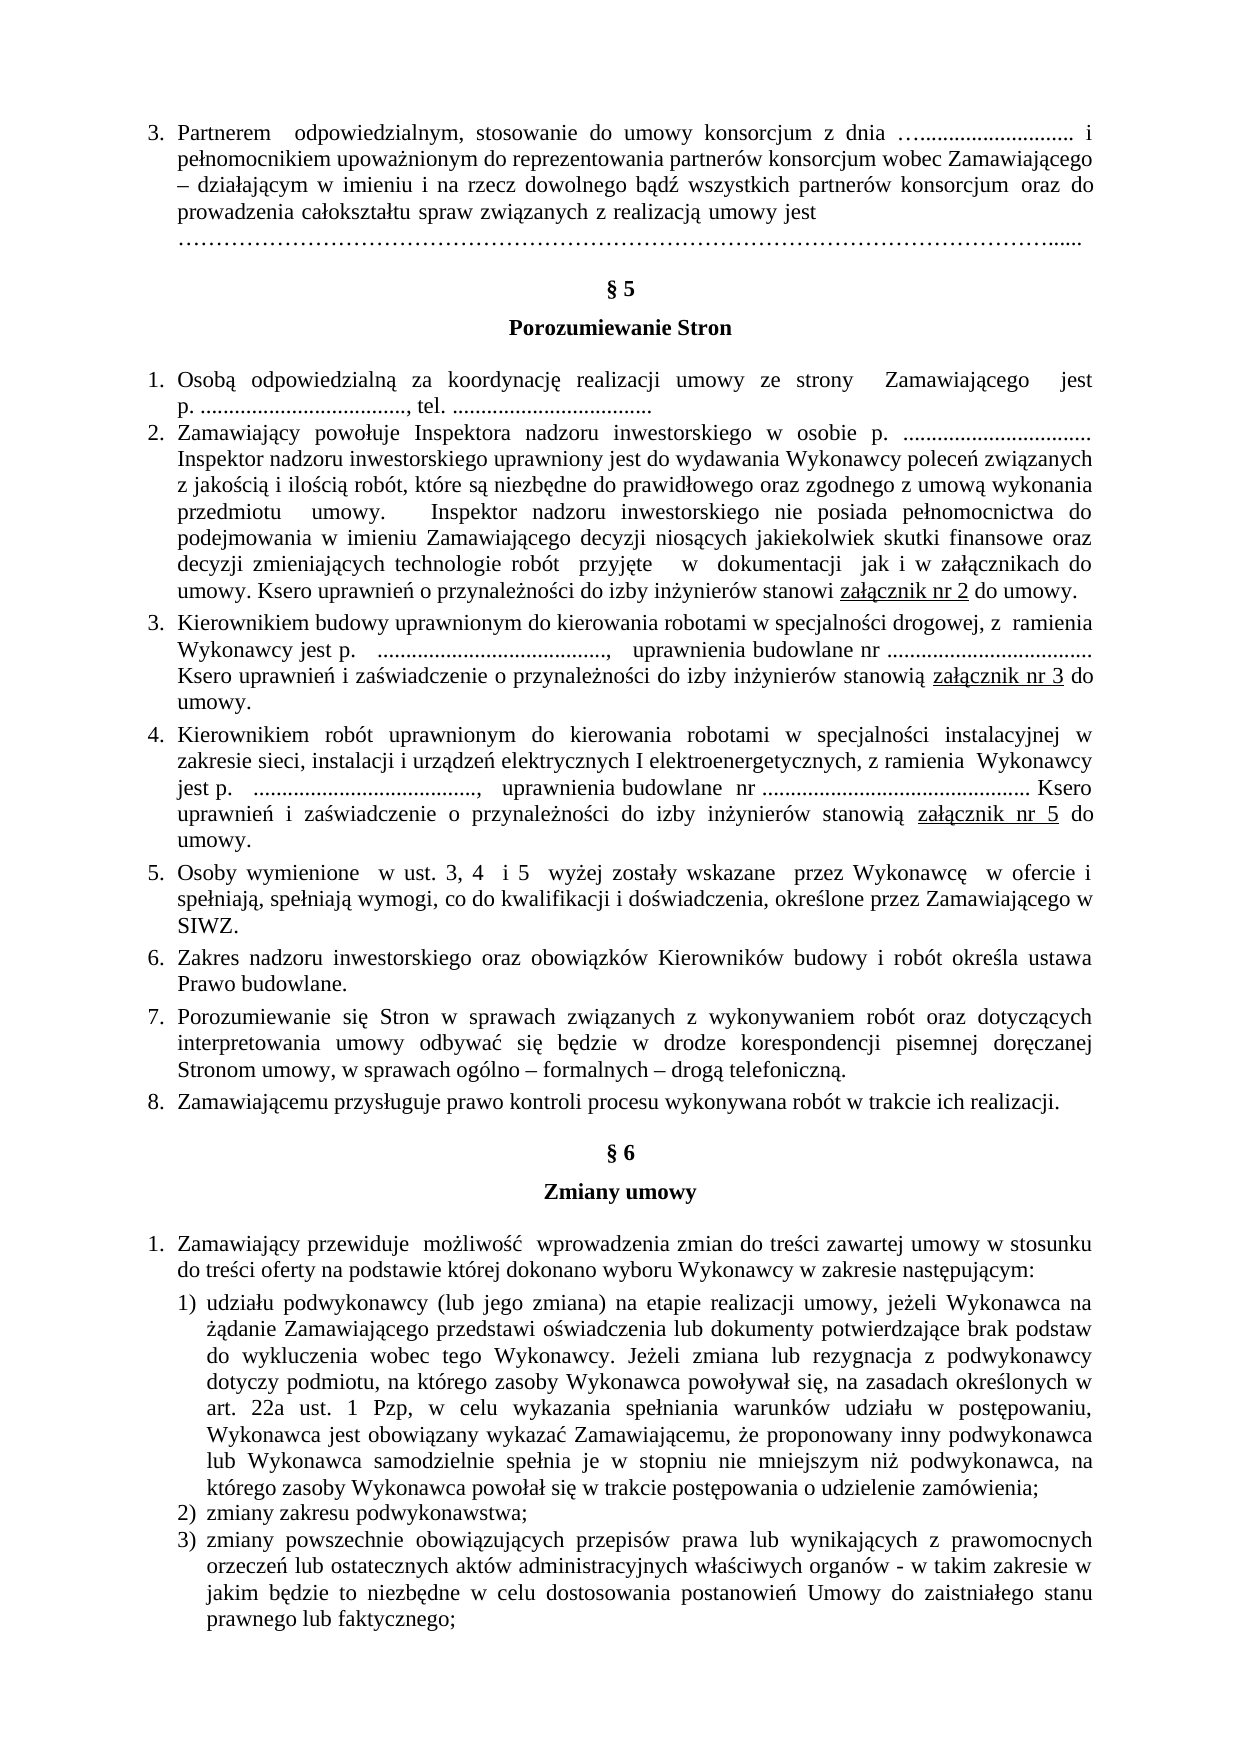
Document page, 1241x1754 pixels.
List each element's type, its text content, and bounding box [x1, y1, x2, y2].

list Kierownikiem budowy uprawnionym do kierowania robotami w specjalności drogowej, z ramienia Wykonawcy jest p. ........................................, uprawnienia budowlane nr .................................... Ksero uprawnień i zaświadczenie o przynależności do izby inżynierów stanowią załącznik nr 3 do umowy. [147, 609, 1094, 715]
list Zamawiający powołuje Inspektora nadzoru inwestorskiego w osobie p. ................................. Inspektor nadzoru inwestorskiego uprawniony jest do wydawania Wykonawcy poleceń związanych z jakością i ilością robót, które są niezbędne do prawidłowego oraz zgodnego z umową wykonania przedmiotu umowy. Inspektor nadzoru inwestorskiego nie posiada pełnomocnictwa do podejmowania w imieniu Zamawiającego decyzji niosących jakiekolwiek skutki finansowe oraz decyzji zmieniających technologie robót przyjęte w dokumentacji jak i w załącznikach do umowy. Ksero uprawnień o przynależności do izby inżynierów stanowi załącznik nr 2 do umowy. [147, 419, 1093, 603]
subtitle § 5 [253, 275, 988, 302]
list zmiany zakresu podwykonawstwa; [177, 1500, 1121, 1526]
text ……………………………………………………………………………………………………...... [177, 224, 1121, 251]
text Zmiany umowy [253, 1178, 987, 1205]
list Osoby wymienione w ust. 3, 4 i 5 wyżej zostały wskazane przez Wykonawcę w ofercie i spełniają, spełniają wymogi, co do kwalifikacji i doświadczenia, określone przez Zamawiającego w SIWZ. [147, 859, 1094, 938]
list Zamawiający przewiduje możliwość wprowadzenia zmian do treści zawartej umowy w stosunku do treści oferty na podstawie której dokonano wyboru Wykonawcy w zakresie następującym: [147, 1230, 1093, 1283]
list Partnerem odpowiedzialnym, stosowanie do umowy konsorcjum z dnia …........................... i pełnomocnikiem upoważnionym do reprezentowania partnerów konsorcjum wobec Zamawiającego – działającym w imieniu i na rzecz dowolnego bądź wszystkich partnerów konsorcjum oraz do prowadzenia całokształtu spraw związanych z realizacją umowy jest [147, 119, 1094, 224]
list udziału podwykonawcy (lub jego zmiana) na etapie realizacji umowy, jeżeli Wykonawca na żądanie Zamawiającego przedstawi oświadczenia lub dokumenty potwierdzające brak podstaw do wykluczenia wobec tego Wykonawcy. Jeżeli zmiana lub rezygnacja z podwykonawcy dotyczy podmiotu, na którego zasoby Wykonawca powoływał się, na zasadach określonych w art. 22a ust. 1 Pzp, w celu wykazania spełniania warunków udziału w postępowaniu, Wykonawca jest obowiązany wykazać Zamawiającemu, że proponowany inny podwykonawca lub Wykonawca samodzielnie spełnia je w stopniu nie mniejszym niż podwykonawca, na którego zasoby Wykonawca powołał się w trakcie postępowania o udzielenie zamówienia; [177, 1289, 1094, 1500]
list Zakres nadzoru inwestorskiego oraz obowiązków Kierowników budowy i robót określa ustawa Prawo budowlane. [147, 944, 1094, 997]
subtitle § 6 [253, 1139, 988, 1166]
list Porozumiewanie się Stron w sprawach związanych z wykonywaniem robót oraz dotyczących interpretowania umowy odbywać się będzie w drodze korespondencji pisemnej doręczanej Stronom umowy, w sprawach ogólno – formalnych – drogą telefoniczną. [147, 1003, 1094, 1082]
list Osobą odpowiedzialną za koordynację realizacji umowy ze strony Zamawiającego jest p. ...................................., tel. ................................... [147, 366, 1093, 419]
text Porozumiewanie Stron [253, 314, 987, 340]
list zmiany powszechnie obowiązujących przepisów prawa lub wynikających z prawomocnych orzeczeń lub ostatecznych aktów administracyjnych właściwych organów - w takim zakresie w jakim będzie to niezbędne w celu dostosowania postanowień Umowy do zaistniałego stanu prawnego lub faktycznego; [177, 1526, 1094, 1632]
list Zamawiającemu przysługuje prawo kontroli procesu wykonywana robót w trakcie ich realizacji. [147, 1088, 1093, 1114]
list Kierownikiem robót uprawnionym do kierowania robotami w specjalności instalacyjnej w zakresie sieci, instalacji i urządzeń elektrycznych I elektroenergetycznych, z ramienia Wykonawcy jest p. ......................................., uprawnienia budowlane nr ............................................... Ksero uprawnień i zaświadczenie o przynależności do izby inżynierów stanowią załącznik nr 5 do umowy. [147, 721, 1094, 853]
